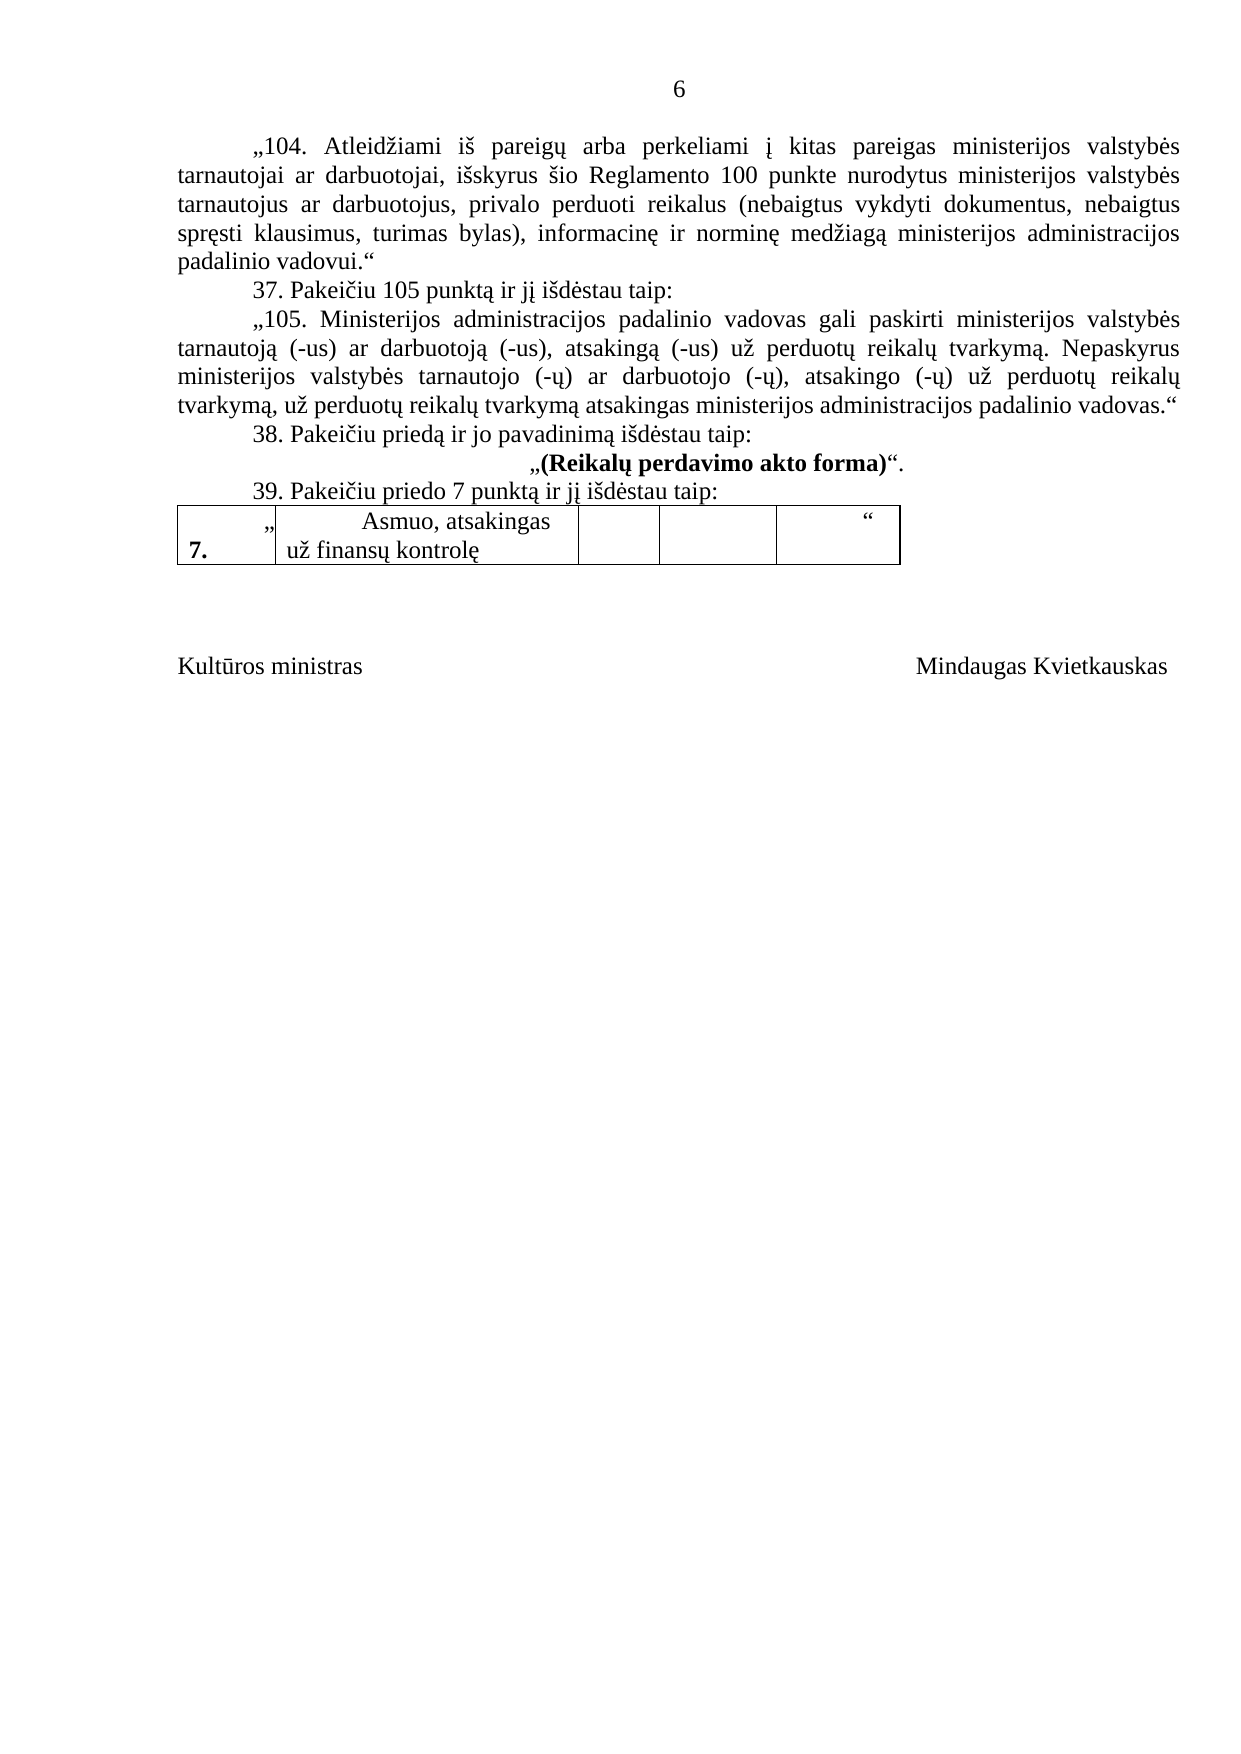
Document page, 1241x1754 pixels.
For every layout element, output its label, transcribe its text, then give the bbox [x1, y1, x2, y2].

text „104. Atleidžiami iš pareigų arba perkeliami į kitas pareigas ministerijos valstybės tarnautojai ar darbuotojai, išskyrus šio Reglamento 100 punkte nurodytus ministerijos valstybės tarnautojus ar darbuotojus, privalo perduoti reikalus (nebaigtus vykdyti dokumentus, nebaigtus spręsti klausimus, turimas bylas), informacinę ir norminę medžiagą ministerijos administracijos padalinio vadovui.“ [177, 131, 1181, 275]
table_header “ [777, 506, 899, 564]
text Kultūros ministras Mindaugas Kvietkauskas [177, 651, 1181, 680]
text 38. Pakeičiu priedą ir jo pavadinimą išdėstau taip: [177, 419, 1181, 448]
text „105. Ministerijos administracijos padalinio vadovas gali paskirti ministerijos valstybės tarnautoją (-us) ar darbuotoją (-us), atsakingą (-us) už perduotų reikalų tvarkymą. Nepaskyrus ministerijos valstybės tarnautojo (-ų) ar darbuotojo (-ų), atsakingo (-ų) už perduotų reikalų tvarkymą, už perduotų reikalų tvarkymą atsakingas ministerijos administracijos padalinio vadovas.“ [177, 304, 1181, 419]
table_header [579, 506, 659, 564]
text 39. Pakeičiu priedo 7 punktą ir jį išdėstau taip: [177, 476, 1181, 505]
table_header [660, 506, 776, 564]
text „(Reikalų perdavimo akto forma)“. [177, 448, 1181, 476]
table_header „7. [178, 506, 275, 564]
table_header Asmuo, atsakingas už finansų kontrolę [276, 506, 578, 564]
text 37. Pakeičiu 105 punktą ir jį išdėstau taip: [177, 275, 1181, 304]
